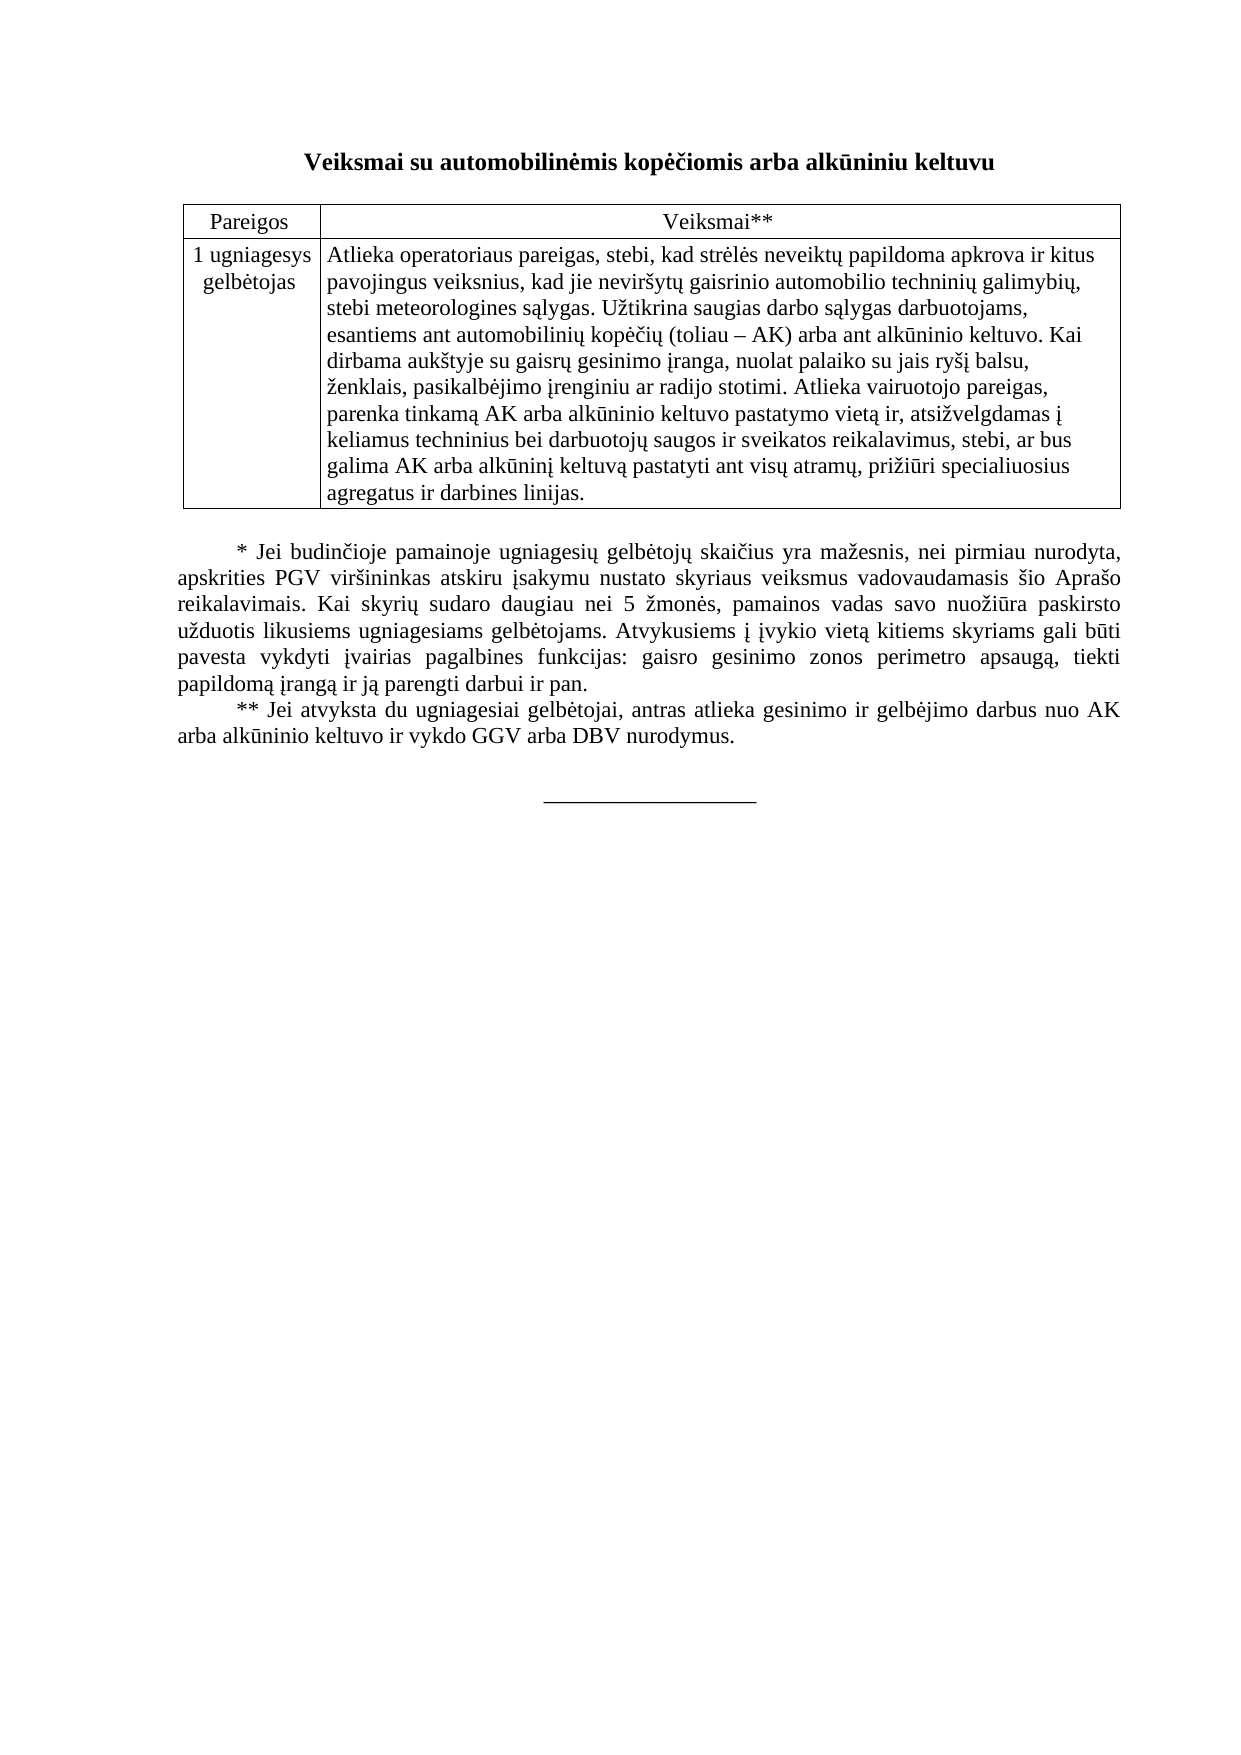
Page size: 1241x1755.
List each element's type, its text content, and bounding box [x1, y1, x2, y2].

table_header Pareigos [184, 205, 320, 238]
text ** jei atvyksta du ugniagesiai gelbėtojai, antras atlieka gesinimo ir gelbėjimo darbus nuo AK arba alkūninio keltuvo ir vykdo GGV arba DBV nurodymus. [177, 696, 1122, 749]
table_cell Atlieka operatoriaus pareigas, stebi, kad strėlės neveiktų papildoma apkrova ir kitus pavojingus veiksnius, kad jie neviršytų gaisrinio automobilio techninių galimybių, stebi meteorologines sąlygas. Užtikrina saugias darbo sąlygas darbuotojams, esantiems ant automobilinių kopėčių (toliau – AK) arba ant alkūninio keltuvo. Kai dirbama aukštyje su gaisrų gesinimo įranga, nuolat palaiko su jais ryšį balsu, ženklais, pasikalbėjimo įrenginiu ar radijo stotimi. Atlieka vairuotojo pareigas, parenka tinkamą AK arba alkūninio keltuvo pastatymo vietą ir, atsižvelgdamas į keliamus techninius bei darbuotojų saugos ir sveikatos reikalavimus, stebi, ar bus galima AK arba alkūninį keltuvą pastatyti ant visų atramų, prižiūri specialiuosius agregatus ir darbines linijas. [321, 239, 1120, 508]
text * jei budinčioje pamainoje ugniagesių gelbėtojų skaičius yra mažesnis, nei pirmiau nurodyta, apskrities PGV viršininkas atskiru įsakymu nustato skyriaus veiksmus vadovaudamasis šio Aprašo reikalavimais. Kai skyrių sudaro daugiau nei 5 žmonės, pamainos vadas savo nuožiūra paskirsto užduotis likusiems ugniagesiams gelbėtojams. Atvykusiems į įvykio vietą kitiems skyriams gali būti pavesta vykdyti įvairias pagalbines funkcijas: gaisro gesinimo zonos perimetro apsaugą, tiekti papildomą įrangą ir ją parengti darbui ir pan. [177, 538, 1122, 696]
text _________________ [177, 777, 1122, 806]
table_cell 1 ugniagesys gelbėtojas [184, 239, 320, 508]
table_header Veiksmai** [321, 205, 1120, 238]
text Veiksmai su automobilinėmis kopėčiomis arba alkūniniu keltuvu [177, 147, 1122, 176]
